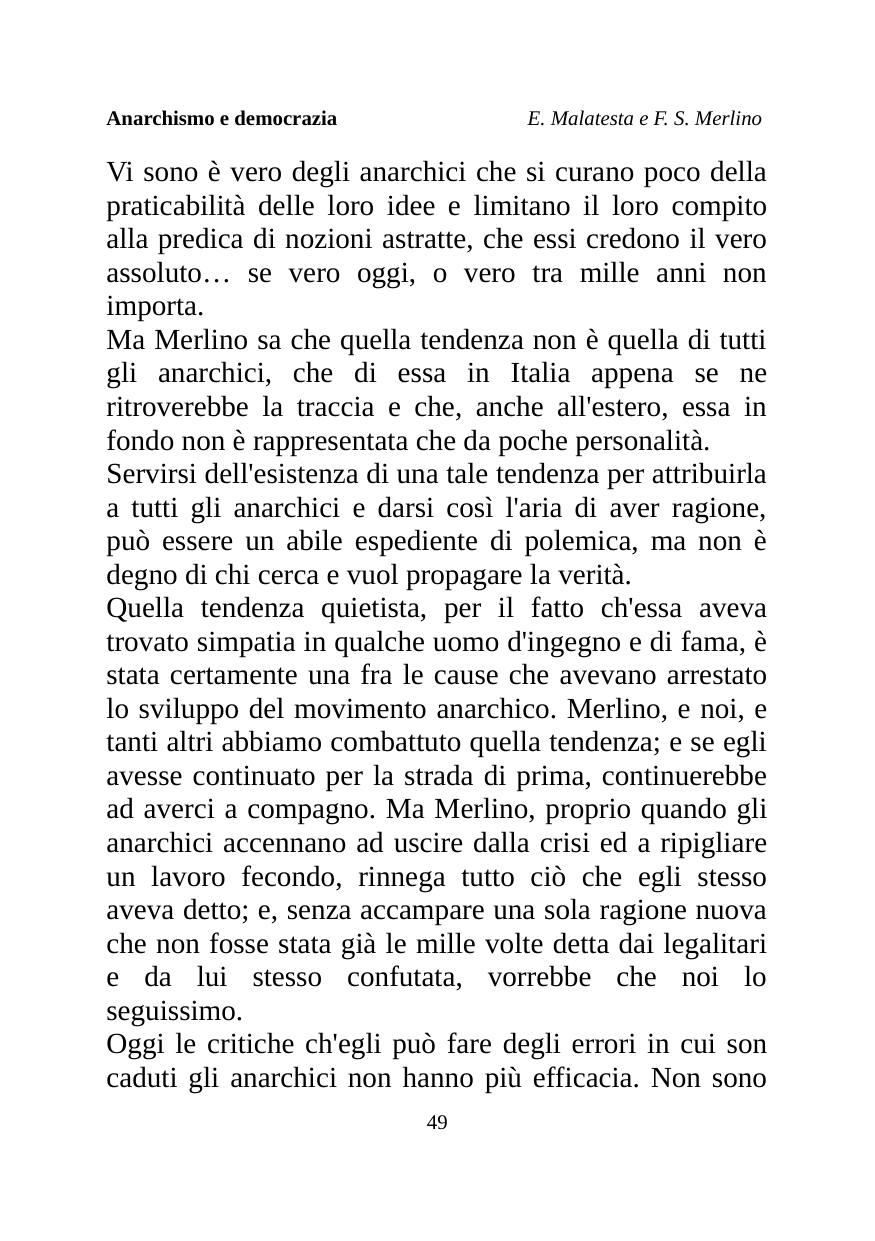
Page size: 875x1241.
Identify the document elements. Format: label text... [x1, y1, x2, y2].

text Ma Merlino sa che quella tendenza non è quella di tutti gli anarchici, che di essa in Italia appena se ne ritroverebbe la traccia e che, anche all'estero, essa in fondo non è rappresentata che da poche personalità. [106, 322, 768, 456]
text Oggi le critiche ch'egli può fare degli errori in cui son caduti gli anarchici non hanno più efficacia. Non sono [106, 1026, 768, 1093]
text Quella tendenza quietista, per il fatto ch'essa aveva trovato simpatia in qualche uomo d'ingegno e di fama, è stata certamente una fra le cause che avevano arrestato lo sviluppo del movimento anarchico. Merlino, e noi, e tanti altri abbiamo combattuto quella tendenza; e se egli avesse continuato per la strada di prima, continuerebbe ad averci a compagno. Ma Merlino, proprio quando gli anarchici accennano ad uscire dalla crisi ed a ripigliare un lavoro fecondo, rinnega tutto ciò che egli stesso aveva detto; e, senza accampare una sola ragione nuova che non fosse stata già le mille volte detta dai legalitari e da lui stesso confutata, vorrebbe che noi lo seguissimo. [106, 590, 768, 1026]
text Servirsi dell'esistenza di una tale tendenza per attribuirla a tutti gli anarchici e darsi così l'aria di aver ragione, può essere un abile espediente di polemica, ma non è degno di chi cerca e vuol propagare la verità. [106, 456, 768, 590]
text Vi sono è vero degli anarchici che si curano poco della praticabilità delle loro idee e limitano il loro compito alla predica di nozioni astratte, che essi credono il vero assoluto… se vero oggi, o vero tra mille anni non importa. [106, 154, 768, 322]
